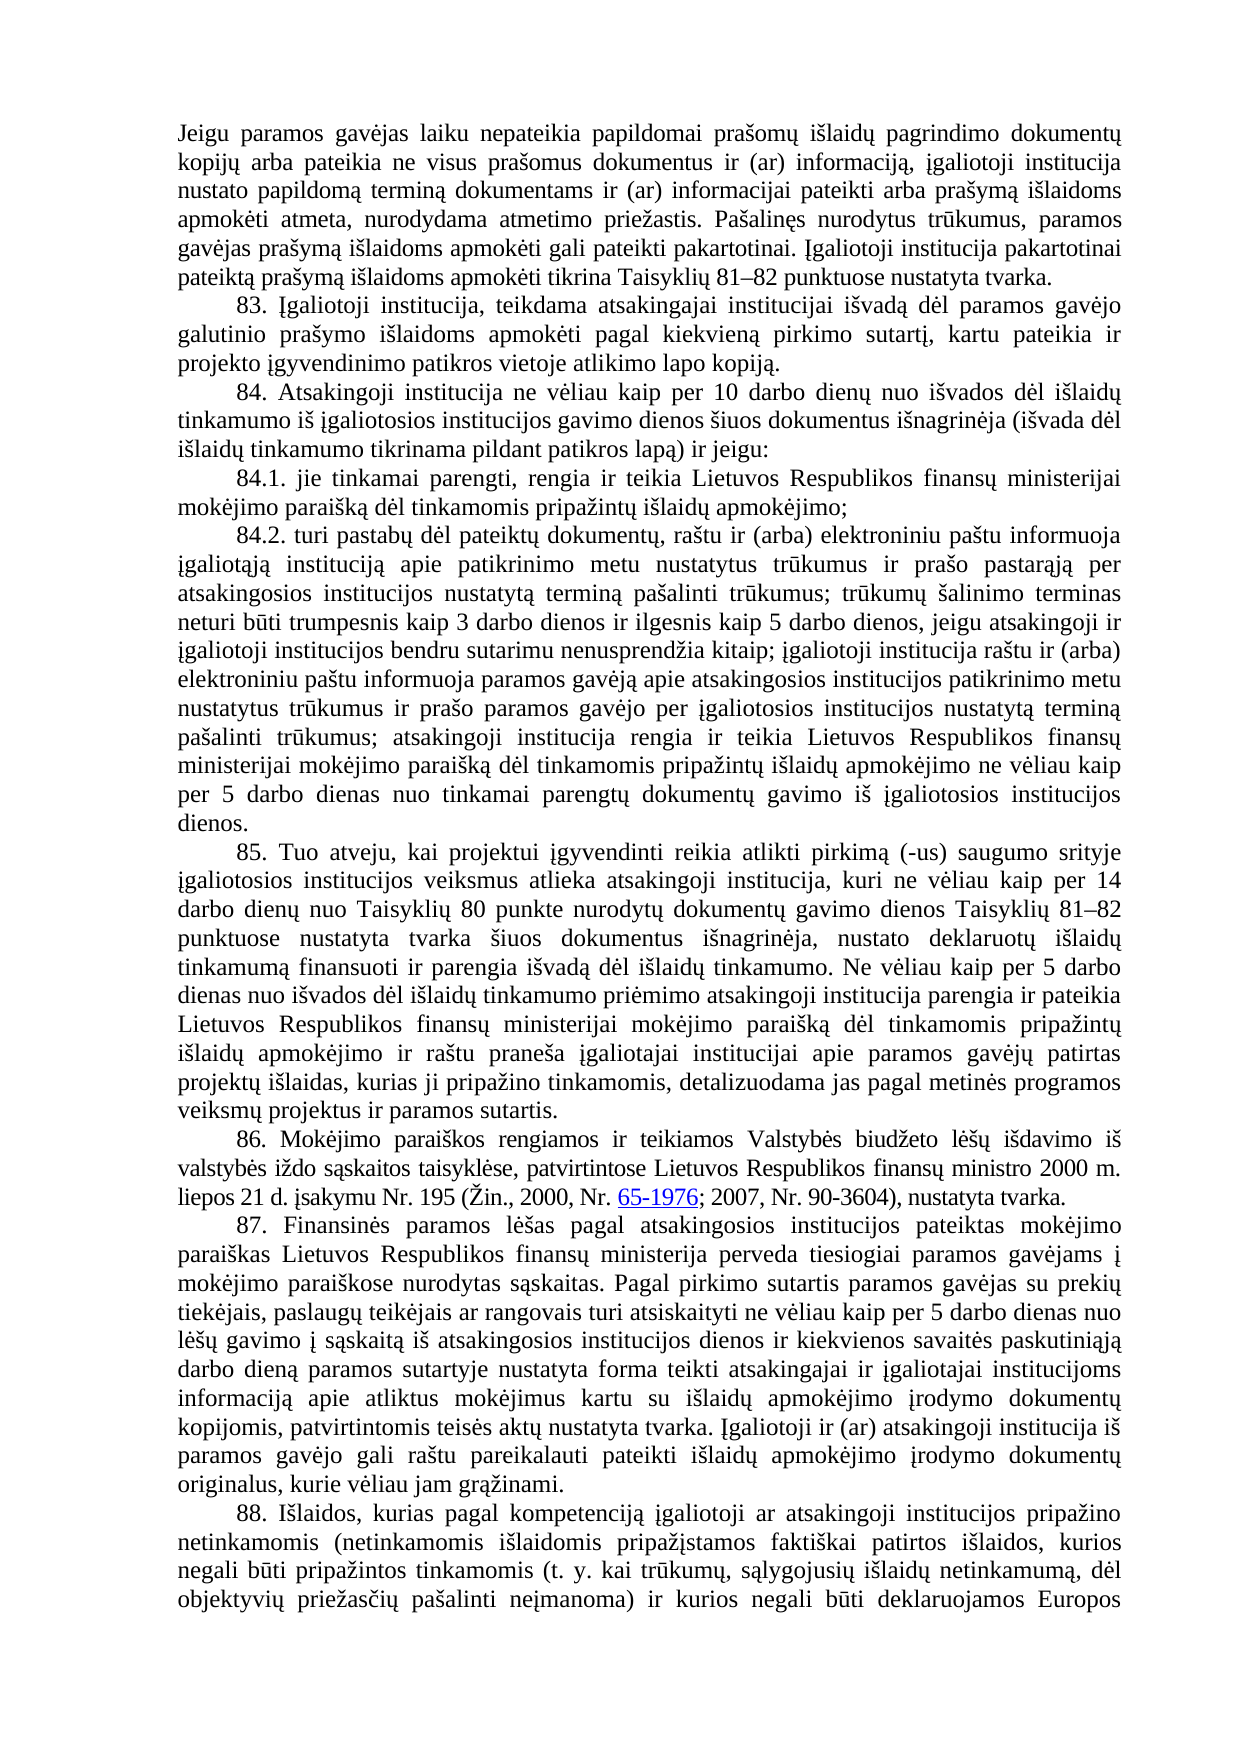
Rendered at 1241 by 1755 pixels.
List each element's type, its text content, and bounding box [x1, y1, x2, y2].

text 84.2. turi pastabų dėl pateiktų dokumentų, raštu ir (arba) elektroniniu paštu informuoja įgaliotąją instituciją apie patikrinimo metu nustatytus trūkumus ir prašo pastarąją per atsakingosios institucijos nustatytą terminą pašalinti trūkumus; trūkumų šalinimo terminas neturi būti trumpesnis kaip 3 darbo dienos ir ilgesnis kaip 5 darbo dienos, jeigu atsakingoji ir įgaliotoji institucijos bendru sutarimu nenusprendžia kitaip; įgaliotoji institucija raštu ir (arba) elektroniniu paštu informuoja paramos gavėją apie atsakingosios institucijos patikrinimo metu nustatytus trūkumus ir prašo paramos gavėjo per įgaliotosios institucijos nustatytą terminą pašalinti trūkumus; atsakingoji institucija rengia ir teikia Lietuvos Respublikos finansų ministerijai mokėjimo paraišką dėl tinkamomis pripažintų išlaidų apmokėjimo ne vėliau kaip per 5 darbo dienas nuo tinkamai parengtų dokumentų gavimo iš įgaliotosios institucijos dienos. [177, 521, 1122, 837]
text Jeigu paramos gavėjas laiku nepateikia papildomai prašomų išlaidų pagrindimo dokumentų kopijų arba pateikia ne visus prašomus dokumentus ir (ar) informaciją, įgaliotoji institucija nustato papildomą terminą dokumentams ir (ar) informacijai pateikti arba prašymą išlaidoms apmokėti atmeta, nurodydama atmetimo priežastis. Pašalinęs nurodytus trūkumus, paramos gavėjas prašymą išlaidoms apmokėti gali pateikti pakartotinai. Įgaliotoji institucija pakartotinai pateiktą prašymą išlaidoms apmokėti tikrina Taisyklių 81–82 punktuose nustatyta tvarka. [177, 118, 1122, 291]
text 85. Tuo atveju, kai projektui įgyvendinti reikia atlikti pirkimą (-us) saugumo srityje įgaliotosios institucijos veiksmus atlieka atsakingoji institucija, kuri ne vėliau kaip per 14 darbo dienų nuo Taisyklių 80 punkte nurodytų dokumentų gavimo dienos Taisyklių 81–82 punktuose nustatyta tvarka šiuos dokumentus išnagrinėja, nustato deklaruotų išlaidų tinkamumą finansuoti ir parengia išvadą dėl išlaidų tinkamumo. Ne vėliau kaip per 5 darbo dienas nuo išvados dėl išlaidų tinkamumo priėmimo atsakingoji institucija parengia ir pateikia Lietuvos Respublikos finansų ministerijai mokėjimo paraišką dėl tinkamomis pripažintų išlaidų apmokėjimo ir raštu praneša įgaliotajai institucijai apie paramos gavėjų patirtas projektų išlaidas, kurias ji pripažino tinkamomis, detalizuodama jas pagal metinės programos veiksmų projektus ir paramos sutartis. [177, 837, 1122, 1124]
text 88. Išlaidos, kurias pagal kompetenciją įgaliotoji ar atsakingoji institucijos pripažino netinkamomis (netinkamomis išlaidomis pripažįstamos faktiškai patirtos išlaidos, kurios negali būti pripažintos tinkamomis (t. y. kai trūkumų, sąlygojusių išlaidų netinkamumą, dėl objektyvių priežasčių pašalinti neįmanoma) ir kurios negali būti deklaruojamos Europos [177, 1498, 1122, 1613]
text 87. Finansinės paramos lėšas pagal atsakingosios institucijos pateiktas mokėjimo paraiškas Lietuvos Respublikos finansų ministerija perveda tiesiogiai paramos gavėjams į mokėjimo paraiškose nurodytas sąskaitas. Pagal pirkimo sutartis paramos gavėjas su prekių tiekėjais, paslaugų teikėjais ar rangovais turi atsiskaityti ne vėliau kaip per 5 darbo dienas nuo lėšų gavimo į sąskaitą iš atsakingosios institucijos dienos ir kiekvienos savaitės paskutiniąją darbo dieną paramos sutartyje nustatyta forma teikti atsakingajai ir įgaliotajai institucijoms informaciją apie atliktus mokėjimus kartu su išlaidų apmokėjimo įrodymo dokumentų kopijomis, patvirtintomis teisės aktų nustatyta tvarka. Įgaliotoji ir (ar) atsakingoji institucija iš paramos gavėjo gali raštu pareikalauti pateikti išlaidų apmokėjimo įrodymo dokumentų originalus, kurie vėliau jam grąžinami. [177, 1211, 1122, 1498]
text 84. Atsakingoji institucija ne vėliau kaip per 10 darbo dienų nuo išvados dėl išlaidų tinkamumo iš įgaliotosios institucijos gavimo dienos šiuos dokumentus išnagrinėja (išvada dėl išlaidų tinkamumo tikrinama pildant patikros lapą) ir jeigu: [177, 377, 1122, 463]
text 83. Įgaliotoji institucija, teikdama atsakingajai institucijai išvadą dėl paramos gavėjo galutinio prašymo išlaidoms apmokėti pagal kiekvieną pirkimo sutartį, kartu pateikia ir projekto įgyvendinimo patikros vietoje atlikimo lapo kopiją. [177, 291, 1122, 377]
text 84.1. jie tinkamai parengti, rengia ir teikia Lietuvos Respublikos finansų ministerijai mokėjimo paraišką dėl tinkamomis pripažintų išlaidų apmokėjimo; [177, 463, 1122, 521]
text 86. Mokėjimo paraiškos rengiamos ir teikiamos Valstybės biudžeto lėšų išdavimo iš valstybės iždo sąskaitos taisyklėse, patvirtintose Lietuvos Respublikos finansų ministro 2000 m. liepos 21 d. įsakymu Nr. 195 (Žin., 2000, Nr. 65-1976; 2007, Nr. 90-3604), nustatyta tvarka. [177, 1124, 1122, 1211]
